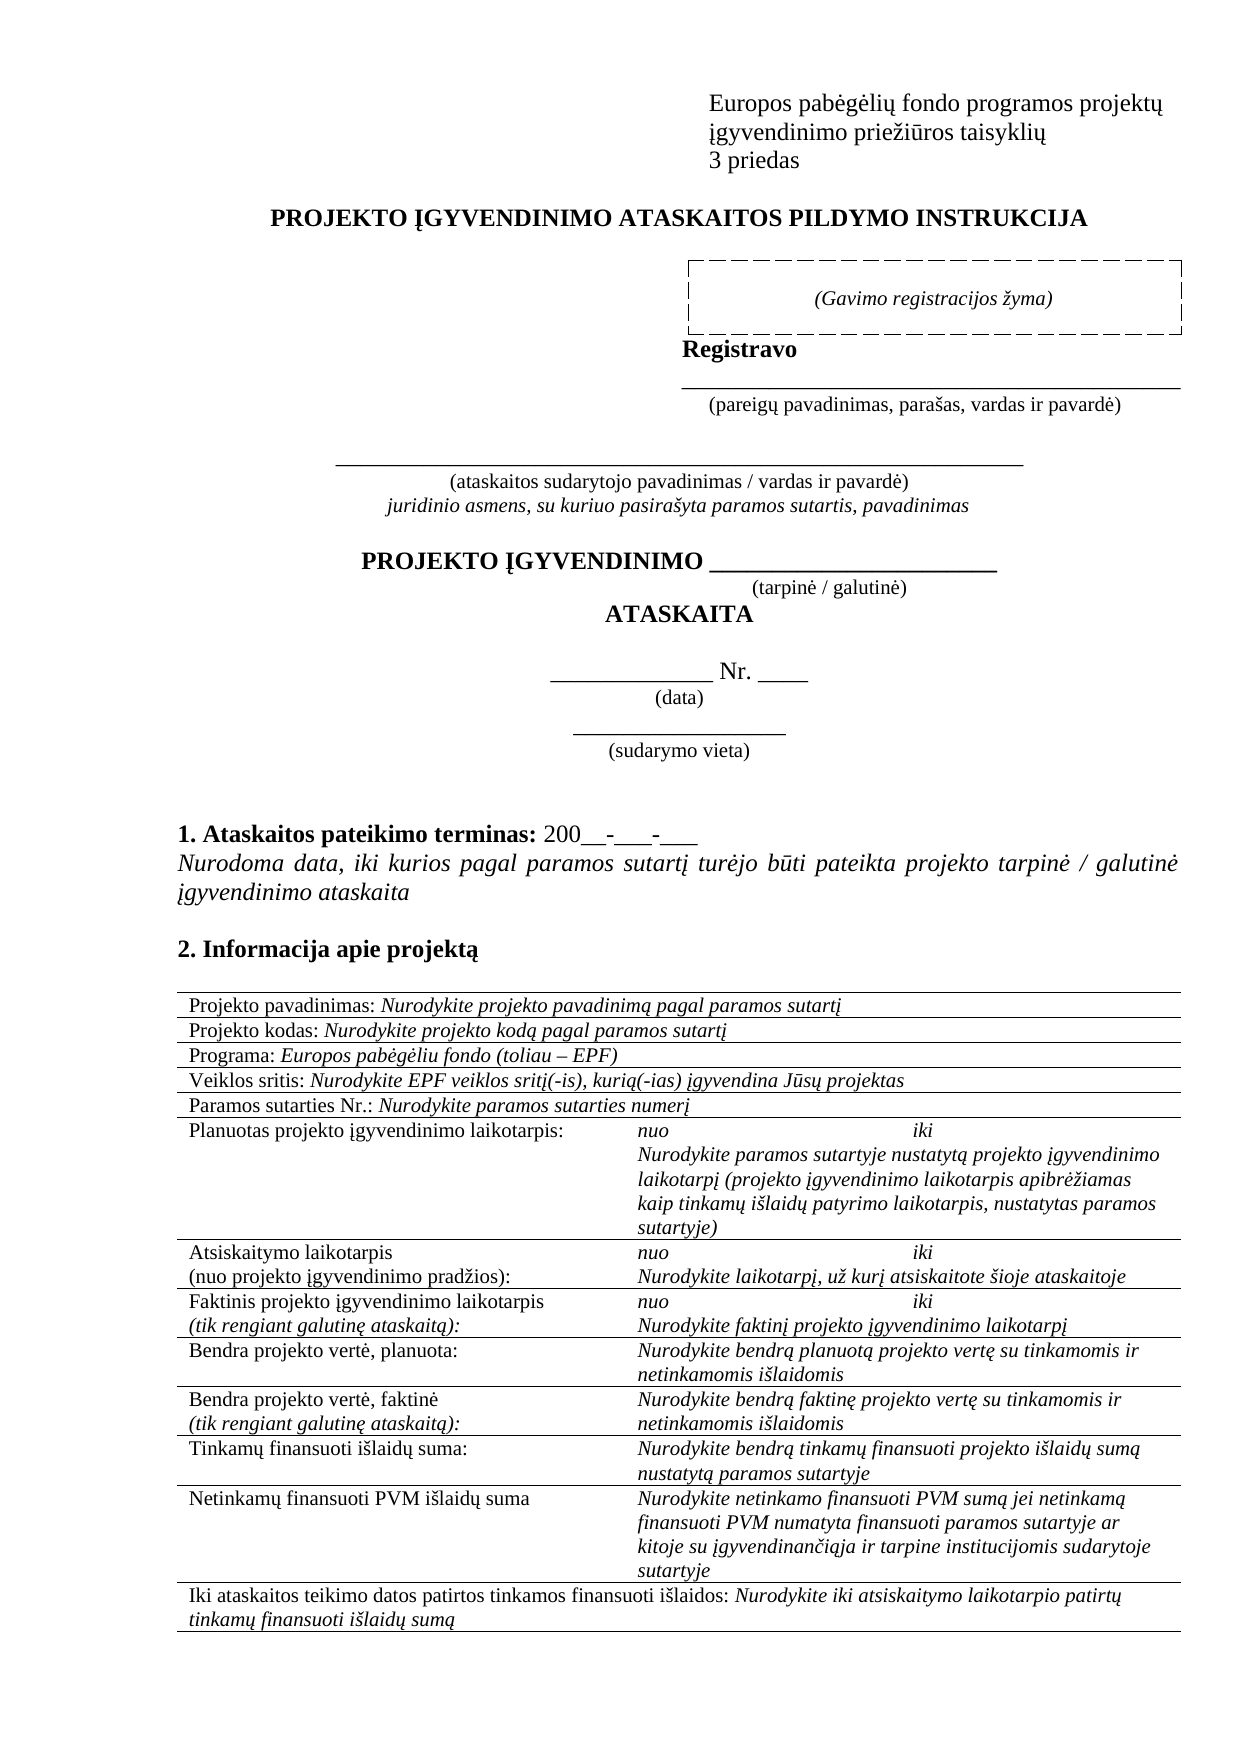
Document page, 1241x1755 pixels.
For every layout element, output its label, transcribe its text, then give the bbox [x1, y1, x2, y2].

text Europos pabėgėlių fondo programos projektų [177, 88, 1181, 117]
text juridinio asmens, su kuriuo pasirašyta paramos sutartis, pavadinimas [177, 493, 1181, 517]
text 3 priedas [177, 145, 1181, 174]
table_header [177, 260, 688, 333]
text (pareigų pavadinimas, parašas, vardas ir pavardė) [177, 392, 1181, 416]
text įgyvendinimo priežiūros taisyklių [177, 117, 1181, 145]
text PROJEKTO ĮGYVENDINIMO ATASKAITOS PILDYMO INSTRUKCIJA [177, 203, 1181, 232]
text _________________ [177, 709, 1181, 738]
table_cell Planuotas projekto įgyvendinimo laikotarpis: [177, 1118, 626, 1239]
text (tarpinė / galutinė) [402, 574, 1181, 599]
table_cell Netinkamų finansuoti PVM išlaidų suma [177, 1486, 626, 1582]
table_cell Tinkamų finansuoti išlaidų suma: [177, 1436, 626, 1484]
table_cell Bendra projekto vertė, planuota: [177, 1338, 626, 1386]
text (ataskaitos sudarytojo pavadinimas / vardas ir pavardė) [177, 469, 1181, 493]
text (data) [177, 685, 1181, 709]
text _____________ Nr. ____ [177, 656, 1181, 685]
text Nurodoma data, iki kurios pagal paramos sutartį turėjo būti pateikta projekto tarpinė / galutinė įgyvendinimo ataskaita [177, 848, 1181, 906]
text Registravo [177, 334, 1181, 363]
text PROJEKTO ĮGYVENDINIMO _______________________ [177, 546, 1181, 574]
text ATASKAITA [177, 599, 1181, 627]
text 1. Ataskaitos pateikimo terminas: 200__-___-___ [177, 819, 1181, 848]
text 2. Informacija apie projektą [177, 934, 1181, 963]
text _______________________________________________________ [177, 440, 1181, 469]
text (sudarymo vieta) [177, 738, 1181, 762]
